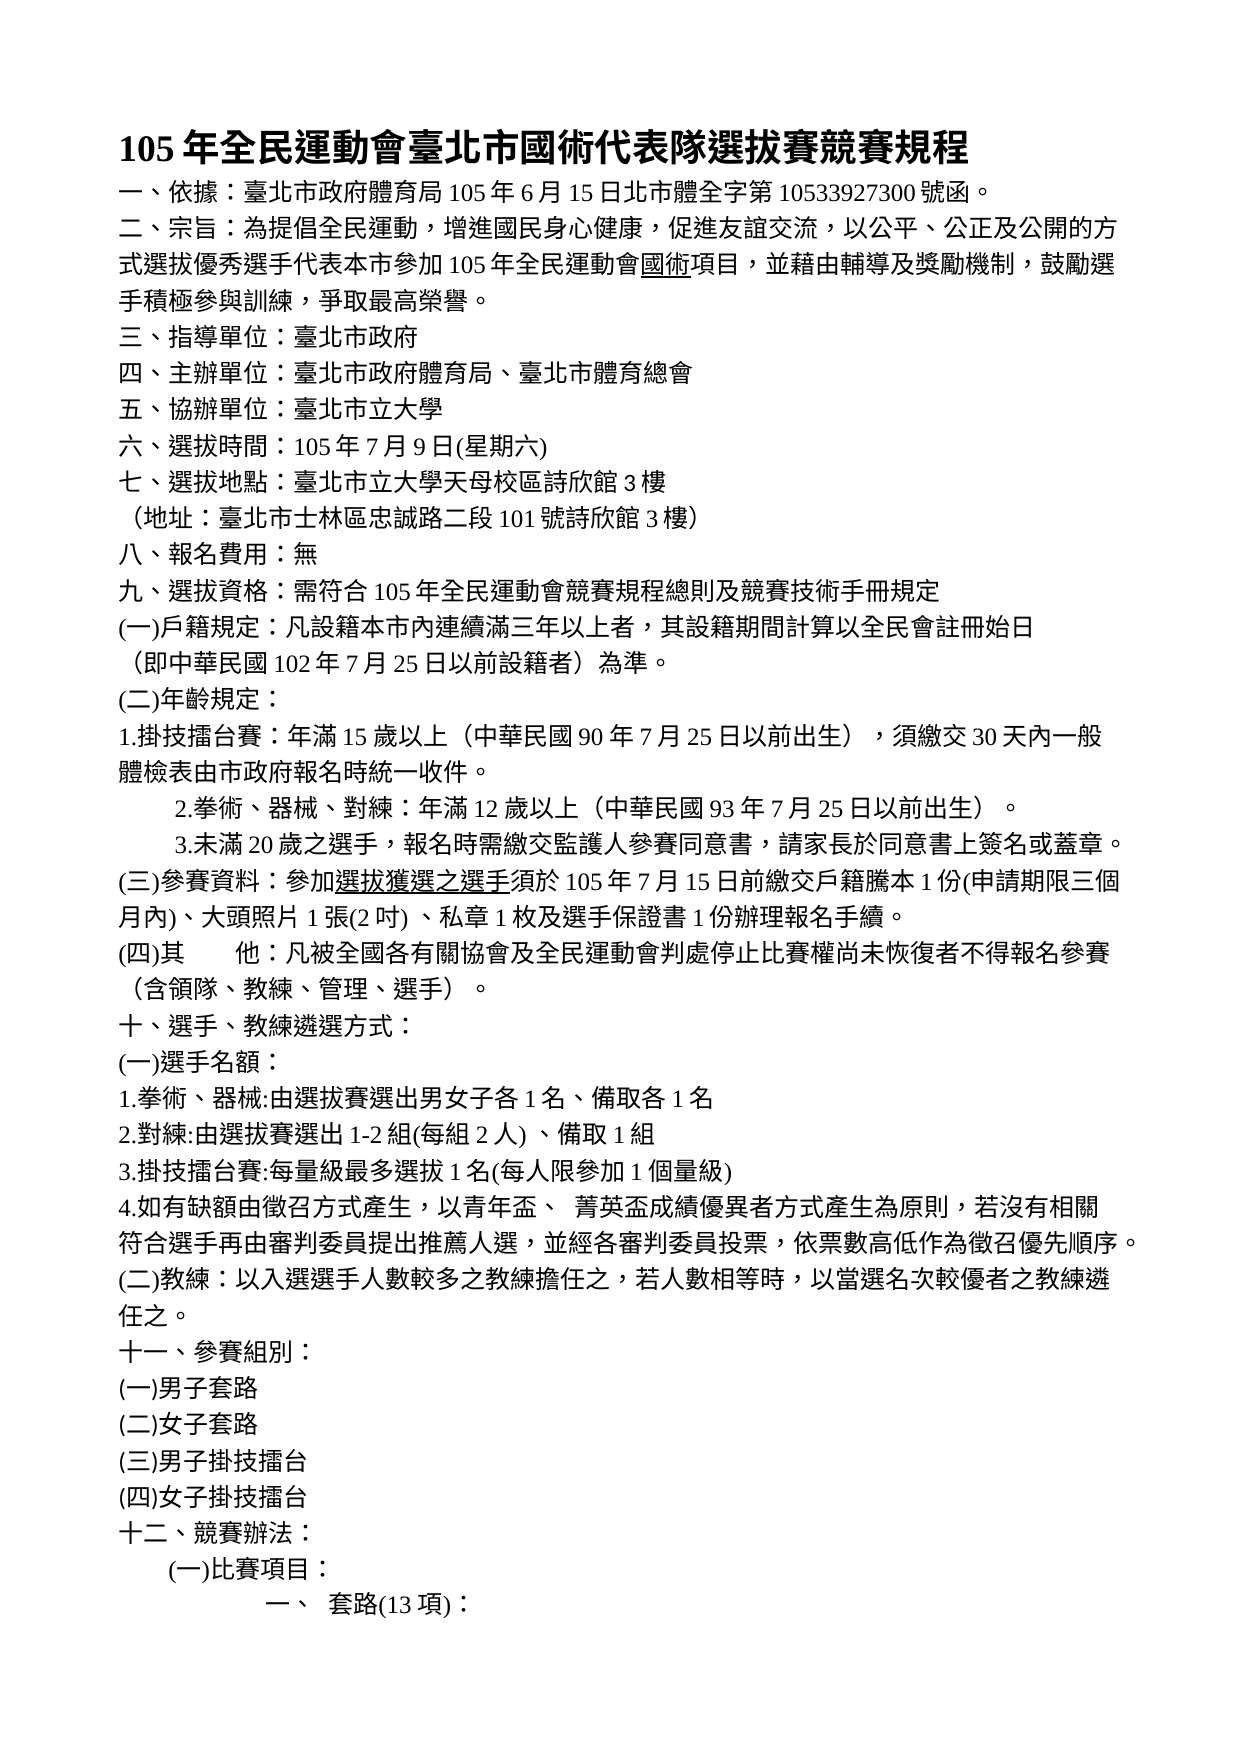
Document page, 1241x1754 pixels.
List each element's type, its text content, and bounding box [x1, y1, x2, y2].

text (三)男子掛技擂台 (四)女子掛技擂台 [118, 1441, 1122, 1514]
text (一)選手名額： [118, 1042, 1122, 1079]
text (四)其 他：凡被全國各有關協會及全民運動會判處停止比賽權尚未恢復者不得報名參賽（含領隊、教練、管理、選手）。 [118, 934, 1122, 1006]
text 九、選拔資格：需符合105年全民運動會競賽規程總則及競賽技術手冊規定 [118, 571, 1122, 607]
text 3.未滿20歲之選手，報名時需繳交監護人參賽同意書，請家長於同意書上簽名或蓋章。 [118, 825, 1122, 861]
text 五、協辦單位：臺北市立大學 [118, 390, 1122, 426]
text 十二、競賽辦法： [118, 1514, 1122, 1550]
text 二、宗旨：為提倡全民運動，增進國民身心健康，促進友誼交流，以公平、公正及公開的方式選拔優秀選手代表本市參加105年全民運動會國術項目，並藉由輔導及獎勵機制，鼓勵選手積極參與訓練，爭取最高榮譽。 [118, 209, 1122, 317]
text 六、選拔時間：105年7月9日(星期六) [118, 426, 1122, 462]
text 十、選手、教練遴選方式： [118, 1006, 1122, 1042]
text 八、報名費用：無 [118, 535, 1122, 571]
text 一、 套路(13 項)： [266, 1585, 1122, 1621]
text (二)教練：以入選選手人數較多之教練擔任之，若人數相等時，以當選名次較優者之教練遴任之。 [118, 1260, 1122, 1332]
text 四、主辦單位：臺北市政府體育局、臺北市體育總會 [118, 354, 1122, 390]
text 3.掛技擂台賽:每量級最多選拔1名(每人限參加1 個量級) [118, 1151, 1122, 1187]
text （地址：臺北市士林區忠誠路二段101號詩欣館3樓） [118, 499, 1122, 535]
text 十一、參賽組別： [118, 1332, 1122, 1369]
text (一)比賽項目： [168, 1550, 1122, 1585]
text 1.掛技擂台賽：年滿15 歲以上（中華民國90 年7月25日以前出生），須繳交30天內一般體檢表由市政府報名時統一收件。 [118, 716, 1122, 789]
text (一)戶籍規定：凡設籍本市內連續滿三年以上者，其設籍期間計算以全民會註冊始日 [118, 607, 1122, 644]
text 4.如有缺額由徵召方式產生，以青年盃、 菁英盃成績優異者方式產生為原則，若沒有相關符合選手再由審判委員提出推薦人選，並經各審判委員投票，依票數高低作為徵召優先順序。 [118, 1187, 1122, 1260]
text 2.拳術、器械、對練：年滿12 歲以上（中華民國93 年7月25日以前出生）。 [118, 789, 1122, 825]
text 三、指導單位：臺北市政府 [118, 317, 1122, 354]
text (二)年齡規定： [118, 680, 1122, 716]
text 105年全民運動會臺北市國術代表隊選拔賽競賽規程 [118, 118, 1122, 172]
text 1.拳術、器械:由選拔賽選出男女子各1名、備取各1名 [118, 1079, 1122, 1115]
text 2.對練:由選拔賽選出1-2組(每組2人) 、備取1組 [118, 1115, 1122, 1151]
text 一、依據：臺北市政府體育局105年6月15日北市體全字第10533927300號函。 [118, 172, 1122, 209]
text (三)參賽資料：參加選拔獲選之選手須於105年7月15日前繳交戶籍騰本1份(申請期限三個月內)、大頭照片1張(2吋) 、私章1枚及選手保證書1份辦理報名手續。 [118, 861, 1122, 934]
text （即中華民國102年7月25日以前設籍者）為準。 [118, 644, 1122, 680]
text 七、選拔地點：臺北市立大學天母校區詩欣館3樓 [118, 462, 1122, 499]
text (一)男子套路 (二)女子套路 [118, 1369, 1122, 1441]
